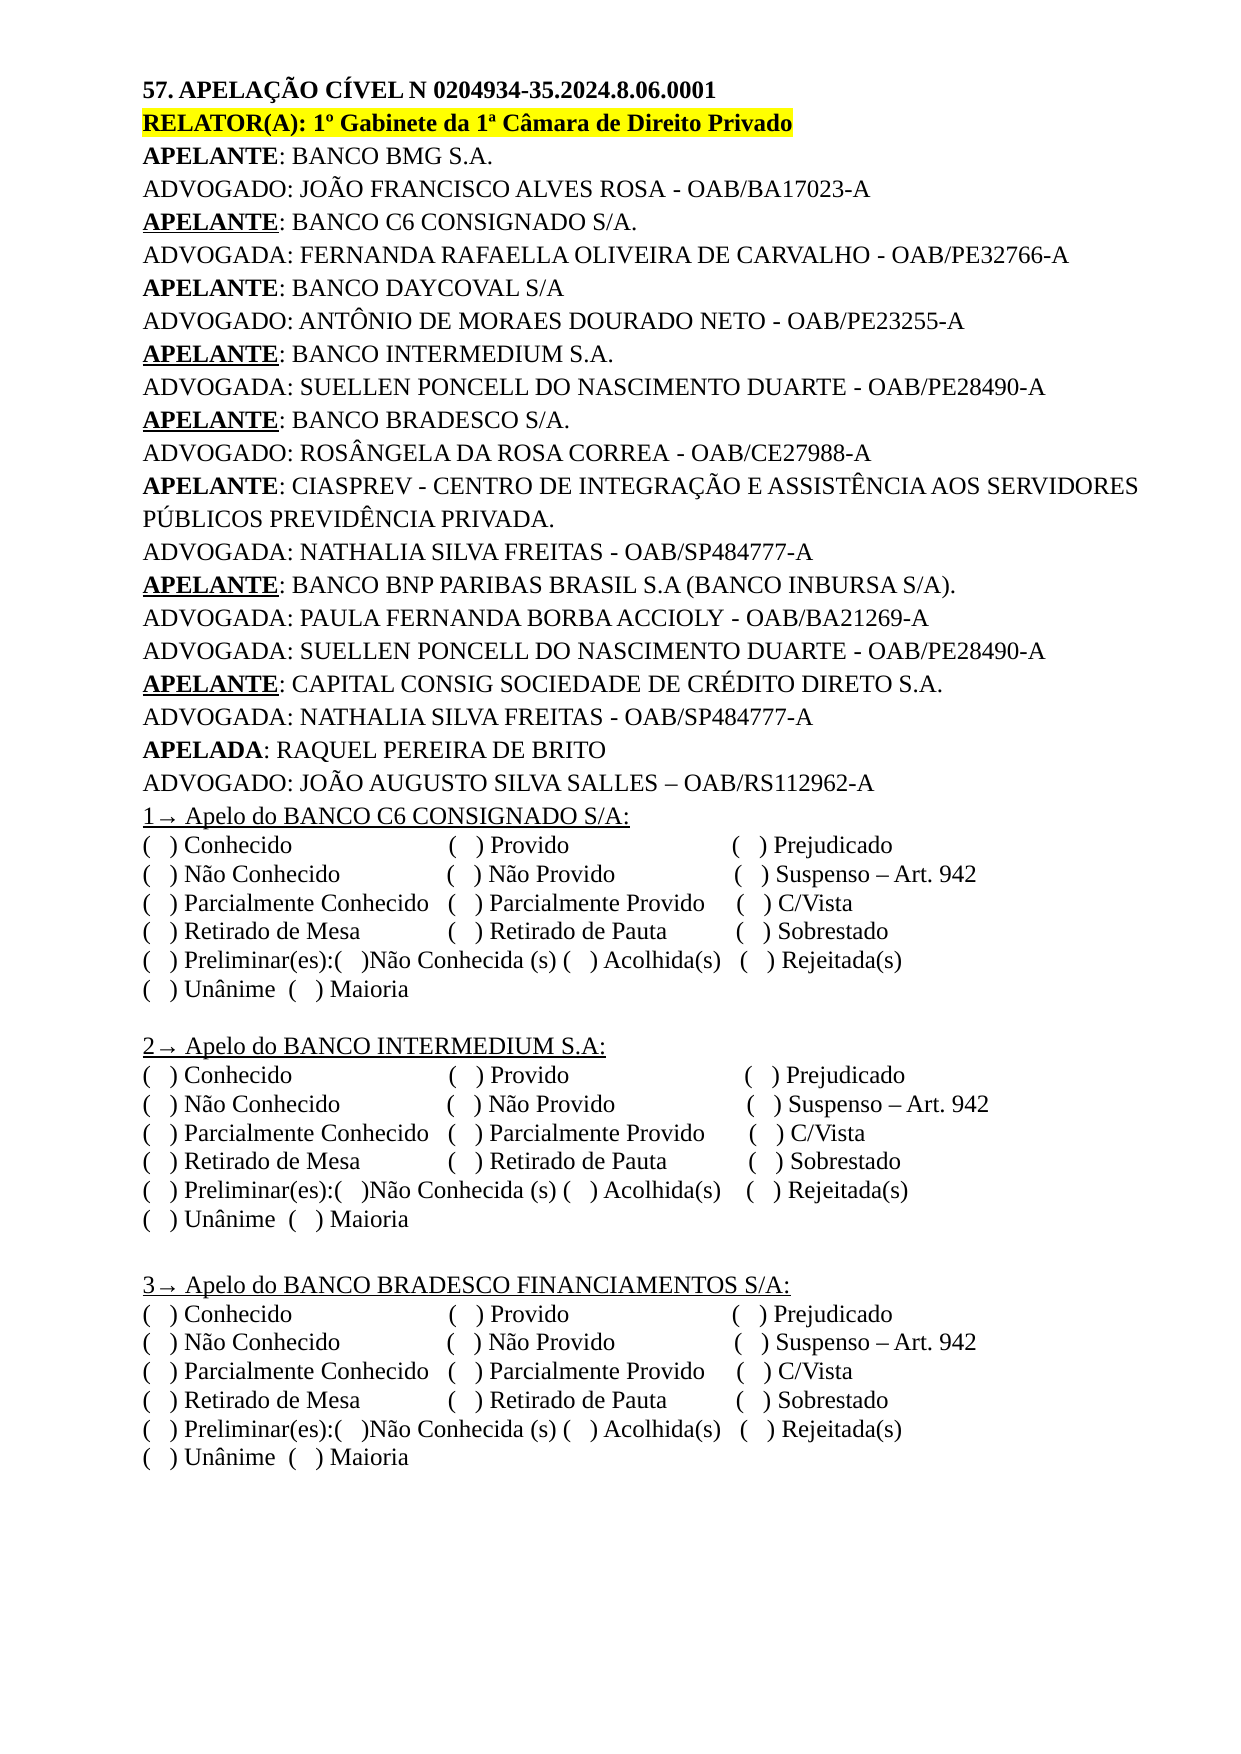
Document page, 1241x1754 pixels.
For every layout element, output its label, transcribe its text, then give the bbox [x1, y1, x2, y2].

text ( ) Unânime ( ) Maioria [142, 1204, 1141, 1233]
text ( ) Parcialmente Conhecido ( ) Parcialmente Provido ( ) C/Vista [142, 1118, 1158, 1146]
text ( ) Não Conhecido ( ) Não Provido ( ) Suspenso – Art. 942 [142, 859, 1158, 888]
text ( ) Unânime ( ) Maioria [142, 974, 1158, 1003]
text 57. APELAÇÃO CÍVEL N 0204934-35.2024.8.06.0001 RELATOR(A): 1º Gabinete da 1ª Câmara de Direito Privado APELANTE: BANCO BMG S.A. ADVOGADO: JOÃO FRANCISCO ALVES ROSA - OAB/BA17023-A APELANTE: BANCO C6 CONSIGNADO S/A. ADVOGADA: FERNANDA RAFAELLA OLIVEIRA DE CARVALHO - OAB/PE32766-A APELANTE: BANCO DAYCOVAL S/A ADVOGADO: ANTÔNIO DE MORAES DOURADO NETO - OAB/PE23255-A APELANTE: BANCO INTERMEDIUM S.A. ADVOGADA: SUELLEN PONCELL DO NASCIMENTO DUARTE - OAB/PE28490-A APELANTE: BANCO BRADESCO S/A. ADVOGADO: ROSÂNGELA DA ROSA CORREA - OAB/CE27988-A APELANTE: CIASPREV - CENTRO DE INTEGRAÇÃO E ASSISTÊNCIA AOS SERVIDORES PÚBLICOS PREVIDÊNCIA PRIVADA. ADVOGADA: NATHALIA SILVA FREITAS - OAB/SP484777-A APELANTE: BANCO BNP PARIBAS BRASIL S.A (BANCO INBURSA S/A). ADVOGADA: PAULA FERNANDA BORBA ACCIOLY - OAB/BA21269-A ADVOGADA: SUELLEN PONCELL DO NASCIMENTO DUARTE - OAB/PE28490-A APELANTE: CAPITAL CONSIG SOCIEDADE DE CRÉDITO DIRETO S.A. ADVOGADA: NATHALIA SILVA FREITAS - OAB/SP484777-A APELADA: RAQUEL PEREIRA DE BRITO ADVOGADO: JOÃO AUGUSTO SILVA SALLES – OAB/RS112962-A [142, 75, 1141, 797]
text ( ) Não Conhecido ( ) Não Provido ( ) Suspenso – Art. 942 [142, 1089, 1158, 1118]
text ( ) Não Conhecido ( ) Não Provido ( ) Suspenso – Art. 942 [142, 1327, 1158, 1356]
text ( ) Retirado de Mesa ( ) Retirado de Pauta ( ) Sobrestado [142, 1146, 1158, 1175]
text 2→ Apelo do BANCO INTERMEDIUM S.A: [142, 1031, 1141, 1060]
text ( ) Preliminar(es):( )Não Conhecida (s) ( ) Acolhida(s) ( ) Rejeitada(s) [142, 1175, 1158, 1204]
text 1→ Apelo do BANCO C6 CONSIGNADO S/A: [142, 801, 1141, 830]
text ( ) Conhecido ( ) Provido ( ) Prejudicado [142, 830, 1141, 859]
text ( ) Conhecido ( ) Provido ( ) Prejudicado [142, 1060, 1141, 1089]
text ( ) Unânime ( ) Maioria [142, 1442, 1158, 1471]
text ( ) Preliminar(es):( )Não Conhecida (s) ( ) Acolhida(s) ( ) Rejeitada(s) [142, 945, 1158, 974]
text ( ) Parcialmente Conhecido ( ) Parcialmente Provido ( ) C/Vista [142, 1356, 1158, 1385]
text ( ) Parcialmente Conhecido ( ) Parcialmente Provido ( ) C/Vista [142, 888, 1158, 916]
text 3→ Apelo do BANCO BRADESCO FINANCIAMENTOS S/A: [142, 1270, 1141, 1299]
text ( ) Preliminar(es):( )Não Conhecida (s) ( ) Acolhida(s) ( ) Rejeitada(s) [142, 1414, 1158, 1442]
text ( ) Retirado de Mesa ( ) Retirado de Pauta ( ) Sobrestado [142, 916, 1158, 945]
text ( ) Conhecido ( ) Provido ( ) Prejudicado [142, 1299, 1141, 1327]
text ( ) Retirado de Mesa ( ) Retirado de Pauta ( ) Sobrestado [142, 1385, 1158, 1414]
